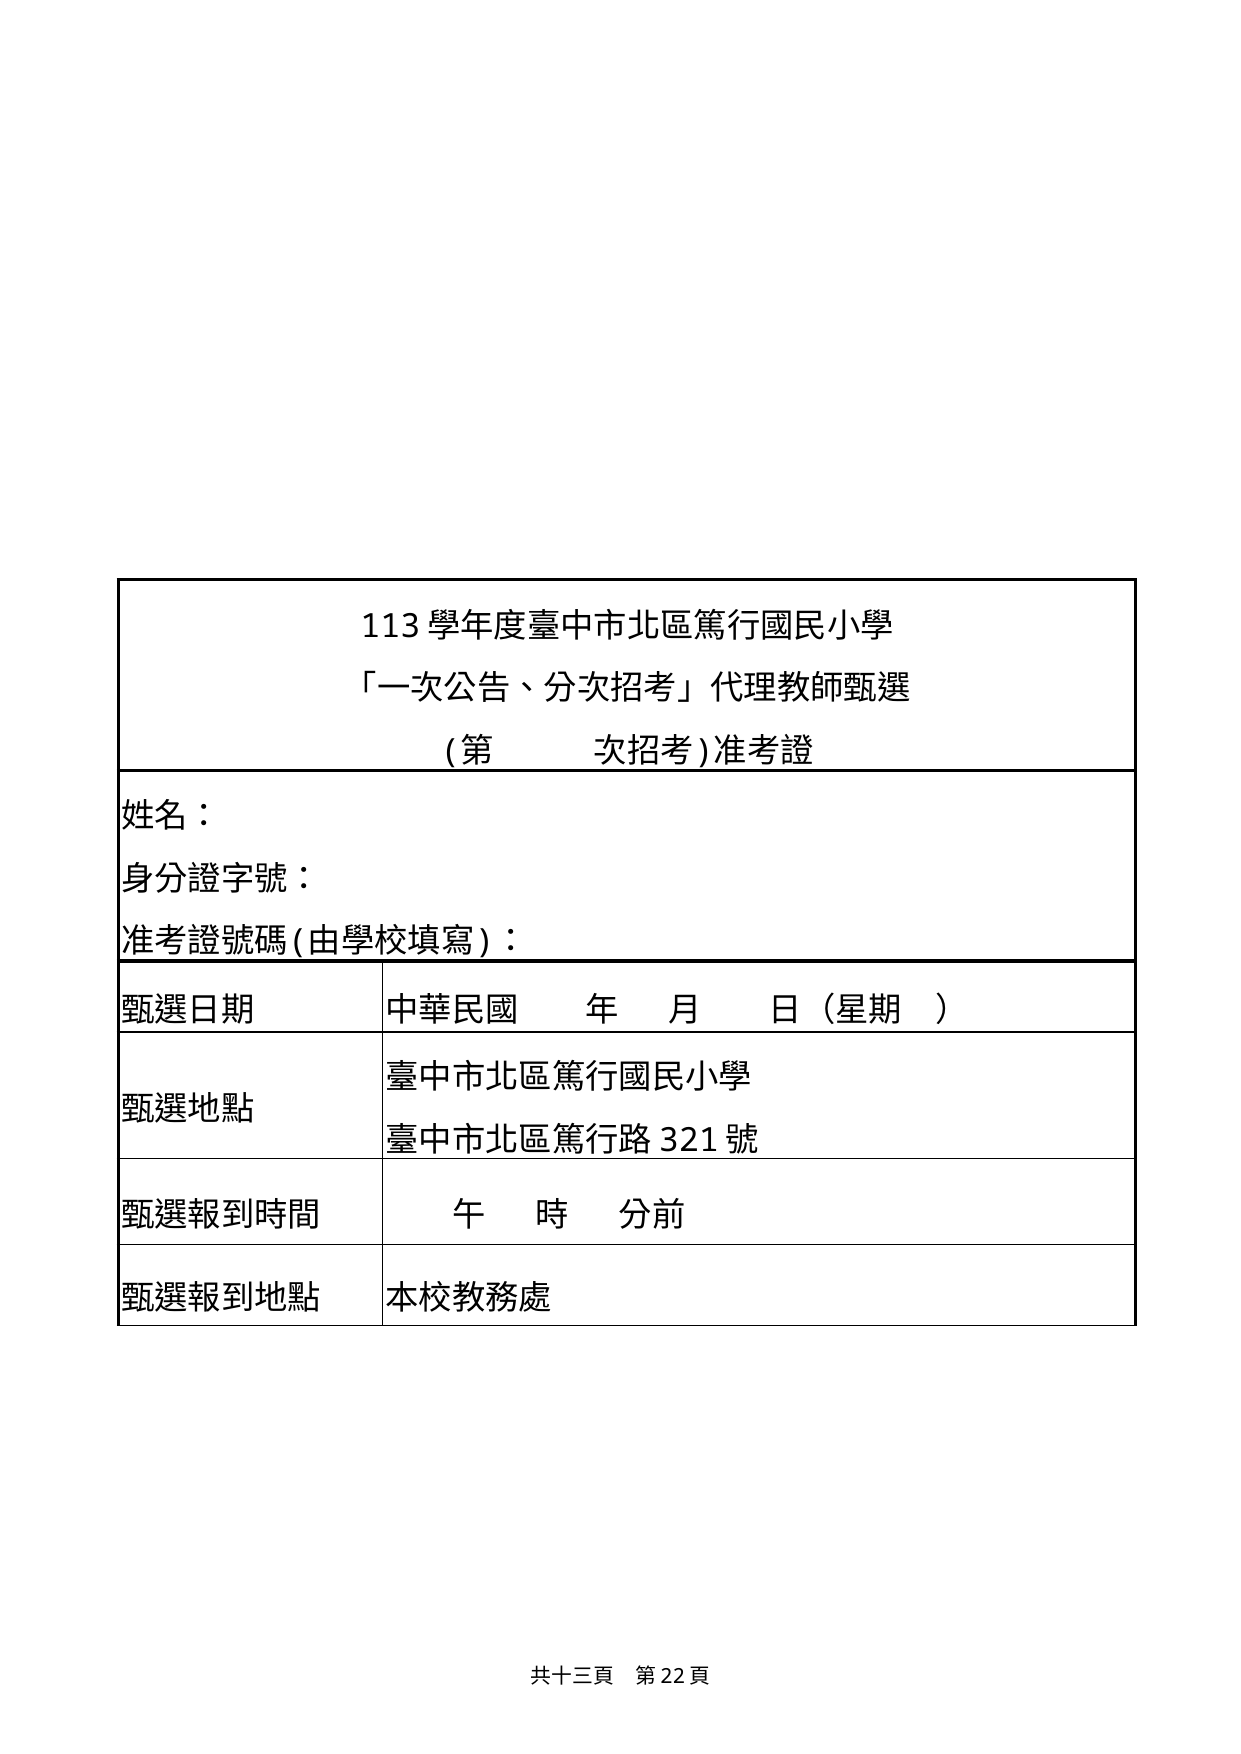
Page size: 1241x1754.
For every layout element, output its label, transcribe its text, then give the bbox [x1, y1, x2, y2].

table_cell 甄選報到時間 [120, 1159, 382, 1243]
table_cell 中華民國 年 月 日（星期 ） [383, 963, 1134, 1031]
table_cell 甄選日期 [120, 963, 382, 1031]
table_cell 姓名： 身分證字號： 准考證號碼(由學校填寫)： [120, 772, 1134, 959]
table_cell 臺中市北區篤行國民小學 臺中市北區篤行路321號 [383, 1033, 1134, 1157]
table_cell 甄選地點 [120, 1033, 382, 1157]
table_header 113學年度臺中市北區篤行國民小學 「一次公告、分次招考」代理教師甄選 (第 次招考)准考證 [120, 581, 1134, 769]
table_cell 甄選報到地點 [120, 1245, 382, 1324]
table_cell 本校教務處 [383, 1245, 1134, 1324]
table_cell 午 時 分前 [383, 1159, 1134, 1243]
